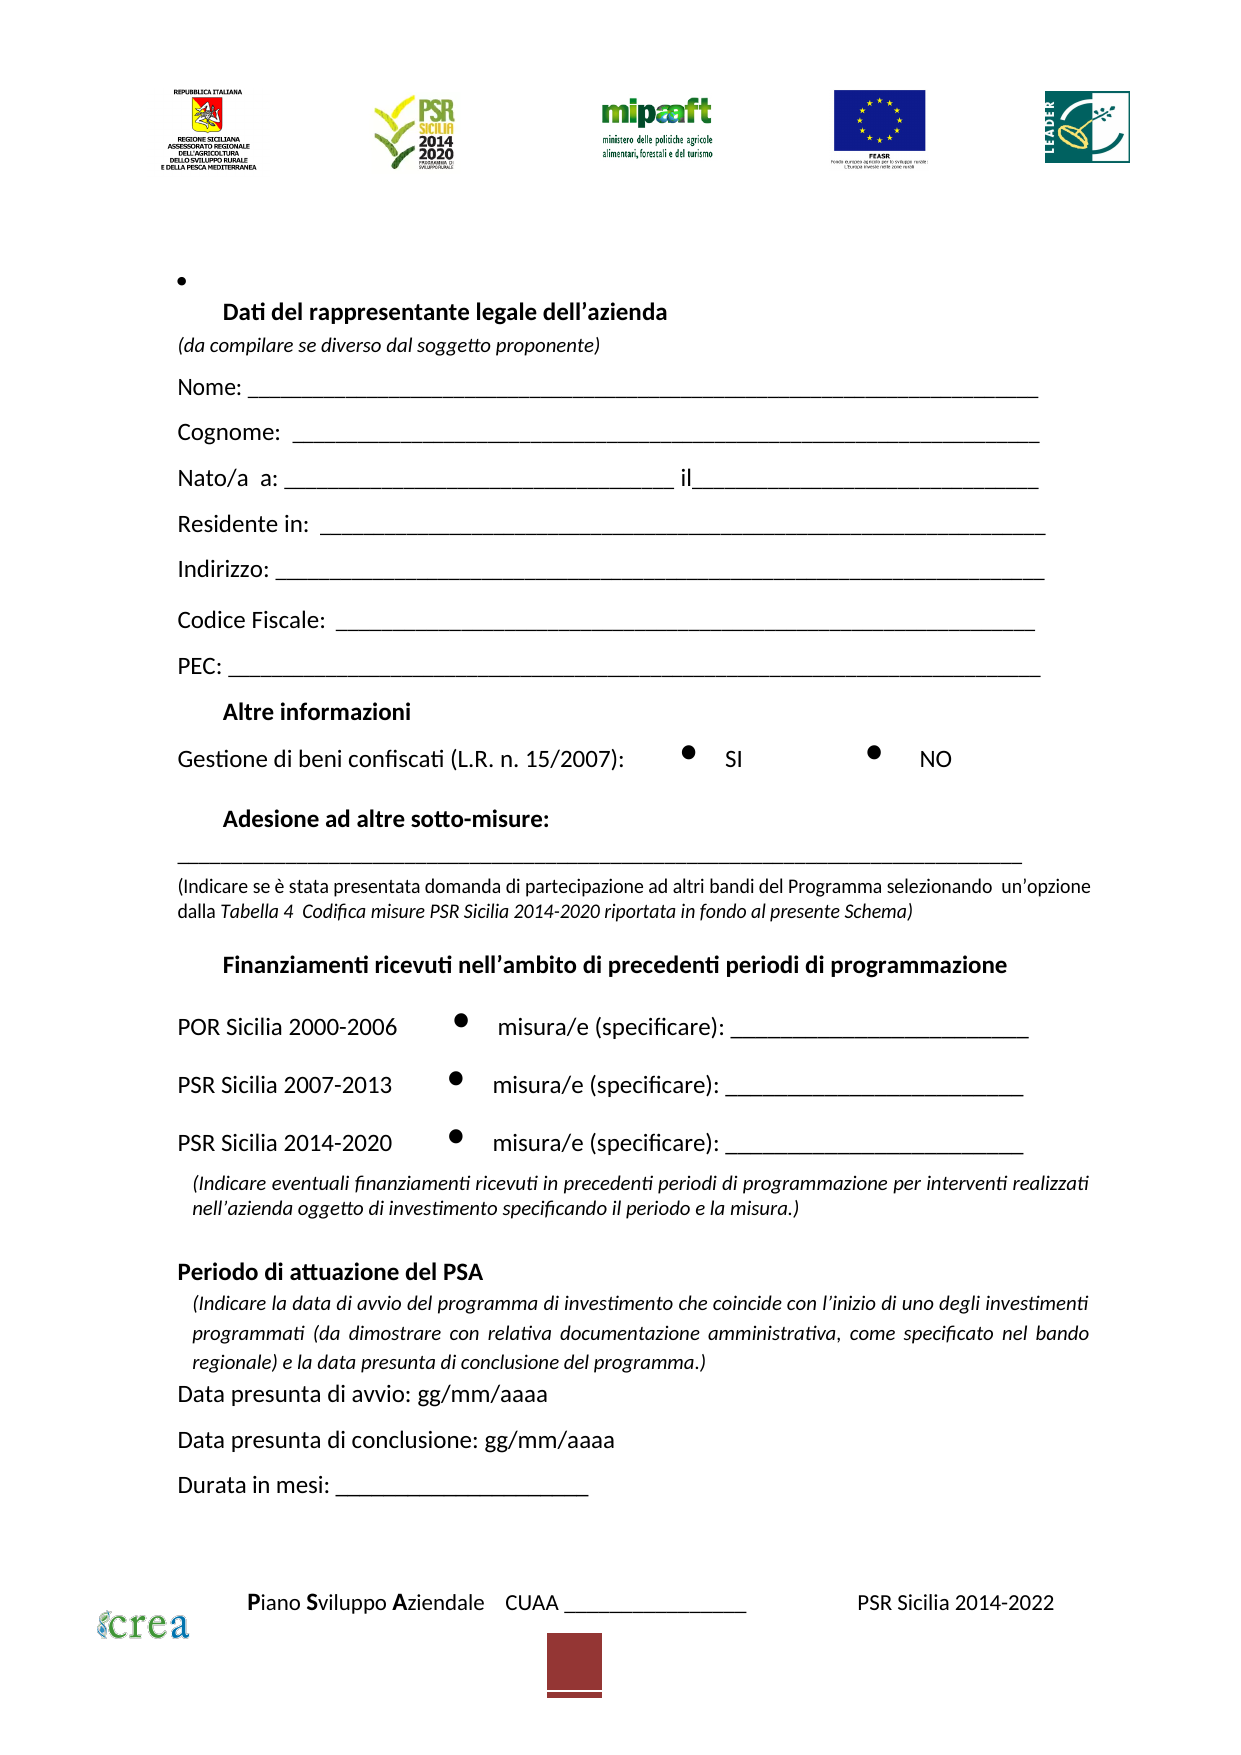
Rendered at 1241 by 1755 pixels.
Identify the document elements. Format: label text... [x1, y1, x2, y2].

text (Indicare la data di avvio del programma di investimento che coincide con l’inizio di uno degli investimenti programmati (da dimostrare con relativa documentazione amministrativa, come specificato nel bando regionale) e la data presunta di conclusione del programma.) [192, 1291, 1093, 1374]
text PEC: ___________________________________________________________________________ [177, 650, 1093, 681]
text Periodo di attuazione del PSA [177, 1256, 1093, 1286]
text Dati del rappresentante legale dell’azienda [148, 296, 1093, 327]
text ______________________________________________________________________________ [177, 839, 1093, 867]
text Gestione di beni confiscati (L.R. n. 15/2007):  SI  NO [177, 727, 1093, 777]
text PSR Sicilia 2007-2013  misura/e (specificare): ________________________ [177, 1053, 1093, 1104]
text Codice Fiscale: ________________________________________________________________ [177, 605, 1093, 635]
text (Indicare se è stata presentata domanda di partecipazione ad altri bandi del Programma selezionando un’opzione dalla Tabella 4 Codifica misure PSR Sicilia 2014-2020 riportata in fondo al presente Schema) [177, 873, 1093, 924]
text Adesione ad altre sotto-misure: [148, 803, 1093, 833]
text (da compilare se diverso dal soggetto proponente) [177, 333, 1093, 358]
subtitle Durata in mesi: _____________________ [177, 1469, 1093, 1500]
text (Indicare eventuali finanziamenti ricevuti in precedenti periodi di programmazione per interventi realizzati nell’azienda oggetto di investimento specificando il periodo e la misura.) [192, 1170, 1093, 1221]
text Residente in: ___________________________________________________________________ [177, 508, 1093, 538]
text Data presunta di avvio: gg/mm/aaaa [177, 1378, 1093, 1409]
text Nome: _________________________________________________________________________ [177, 371, 1093, 401]
text Nato/a a: ____________________________________ il________________________________ [177, 462, 1093, 493]
text POR Sicilia 2000-2006  misura/e (specificare): ________________________ [177, 994, 1093, 1045]
text Indirizzo: _______________________________________________________________________ [177, 554, 1093, 584]
text PSR Sicilia 2014-2020  misura/e (specificare): ________________________ [177, 1111, 1093, 1162]
text Cognome: _____________________________________________________________________ [177, 416, 1093, 447]
text Data presunta di conclusione: gg/mm/aaaa [177, 1424, 1093, 1454]
text Finanziamenti ricevuti nell’ambito di precedenti periodi di programmazione [177, 949, 1093, 979]
text Altre informazioni [148, 696, 1093, 727]
